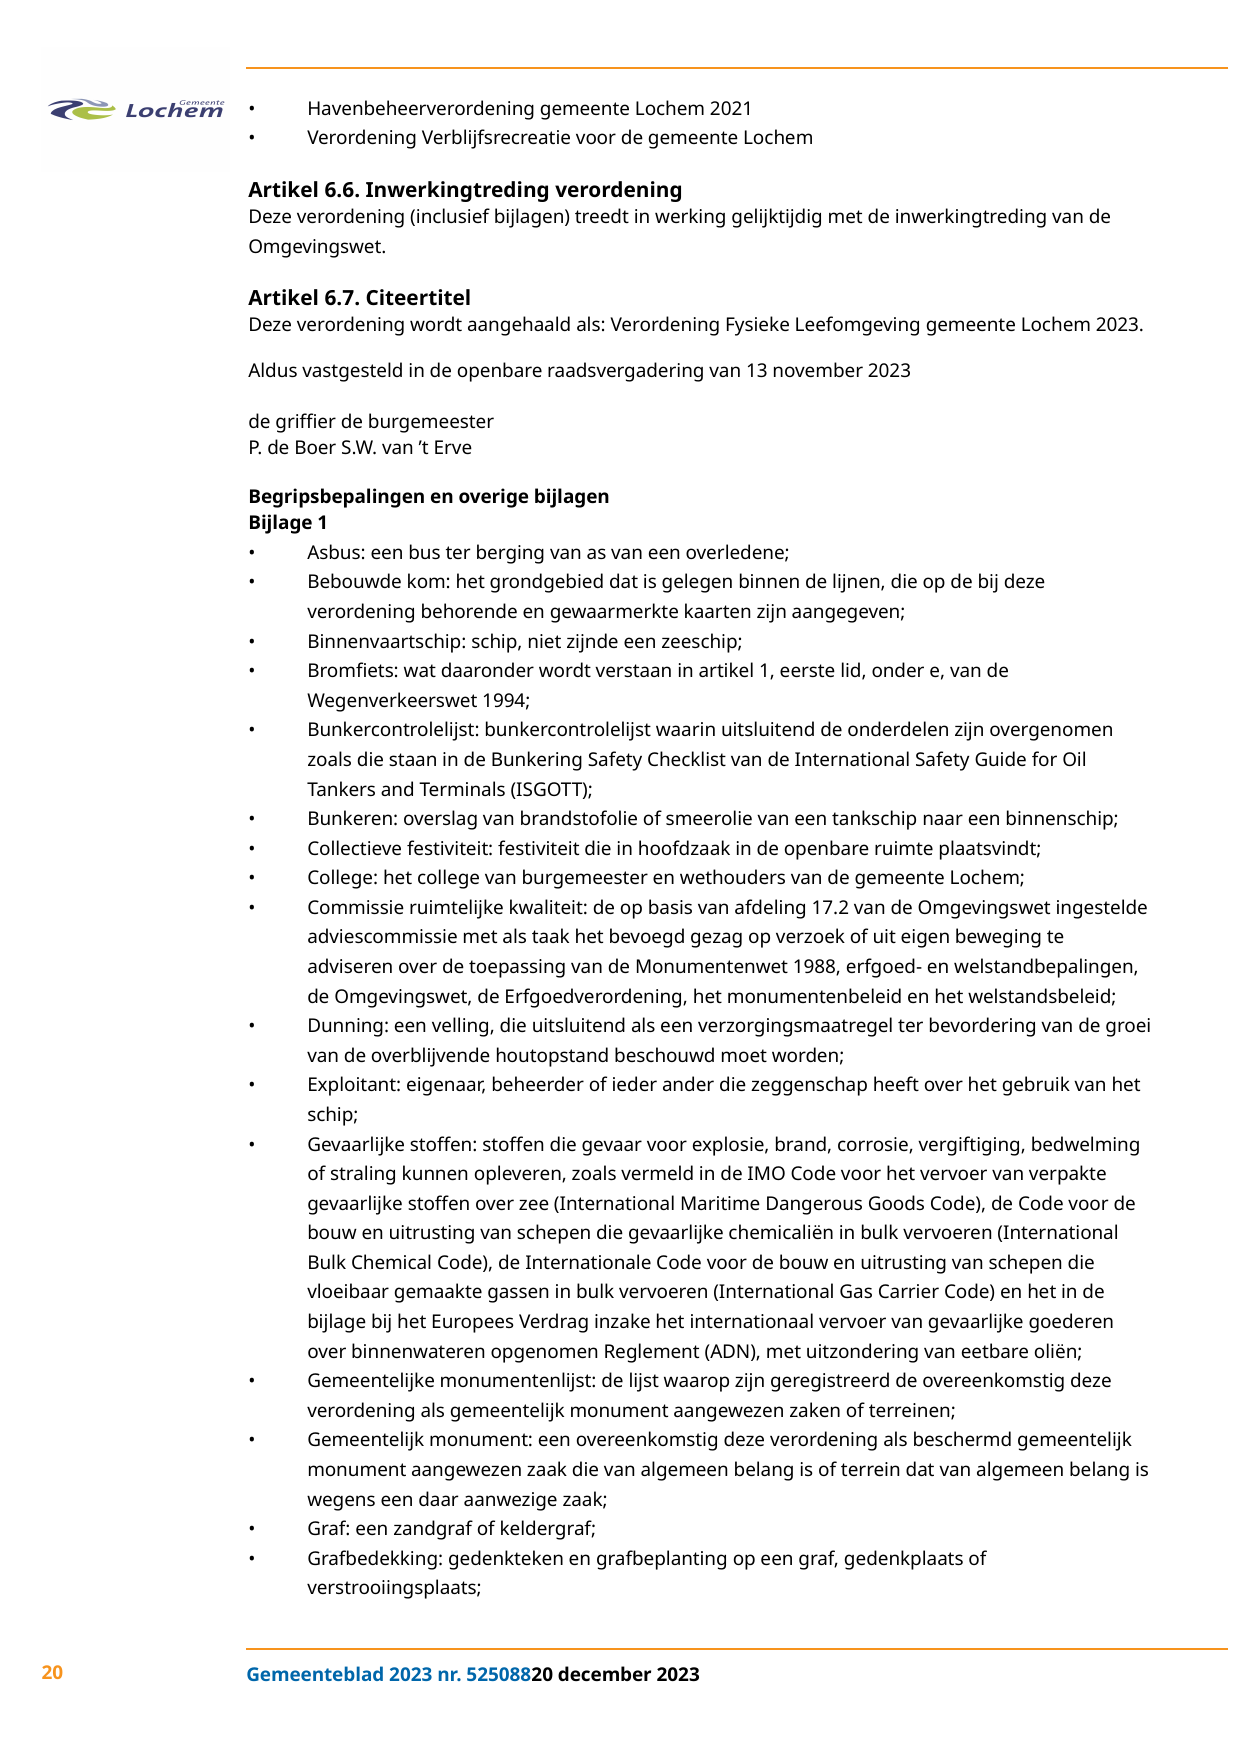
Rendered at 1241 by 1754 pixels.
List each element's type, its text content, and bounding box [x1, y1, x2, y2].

list Bebouwde kom: het grondgebied dat is gelegen binnen de lijnen, die op de bij deze verordening behorende en gewaarmerkte kaarten zijn aangegeven; [248, 569, 1152, 624]
list Exploitant: eigenaar, beheerder of ieder ander die zeggenschap heeft over het gebruik van het schip; [248, 1072, 1152, 1127]
text de griffier de burgemeester [248, 409, 1152, 434]
text P. de Boer S.W. van ’t Erve [248, 434, 1152, 460]
list Gemeentelijke monumentenlijst: de lijst waarop zijn geregistreerd de overeenkomstig deze verordening als gemeentelijk monument aangewezen zaken of terreinen; [248, 1367, 1152, 1423]
text Artikel 6.6. Inwerkingtreding verordening [248, 175, 1152, 203]
list Bunkeren: overslag van brandstofolie of smeerolie van een tankschip naar een binnenschip; [248, 805, 1152, 831]
list Bromfiets: wat daaronder wordt verstaan in artikel 1, eerste lid, onder e, van de Wegenverkeerswet 1994; [248, 657, 1152, 713]
list Gemeentelijk monument: een overeenkomstig deze verordening als beschermd gemeentelijk monument aangewezen zaak die van algemeen belang is of terrein dat van algemeen belang is wegens een daar aanwezige zaak; [248, 1427, 1152, 1511]
picture [41, 47, 231, 172]
list Havenbeheerverordening gemeente Lochem 2021 [248, 95, 1152, 121]
list Binnenvaartschip: schip, niet zijnde een zeeschip; [248, 628, 1152, 653]
text Deze verordening (inclusief bijlagen) treedt in werking gelijktijdig met de inwerkingtreding van de Omgevingswet. [248, 203, 1152, 258]
list Gevaarlijke stoffen: stoffen die gevaar voor explosie, brand, corrosie, vergiftiging, bedwelming of straling kunnen opleveren, zoals vermeld in de IMO Code voor het vervoer van verpakte gevaarlijke stoffen over zee (International Maritime Dangerous Goods Code), de Code voor de bouw en uitrusting van schepen die gevaarlijke chemicaliën in bulk vervoeren (International Bulk Chemical Code), de Internationale Code voor de bouw en uitrusting van schepen die vloeibaar gemaakte gassen in bulk vervoeren (International Gas Carrier Code) en het in de bijlage bij het Europees Verdrag inzake het internationaal vervoer van gevaarlijke goederen over binnenwateren opgenomen Reglement (ADN), met uitzondering van eetbare oliën; [248, 1131, 1152, 1363]
list Collectieve festiviteit: festiviteit die in hoofdzaak in de openbare ruimte plaatsvindt; [248, 835, 1152, 861]
list College: het college van burgemeester en wethouders van de gemeente Lochem; [248, 864, 1152, 890]
list Asbus: een bus ter berging van as van een overledene; [248, 539, 1152, 565]
list Grafbedekking: gedenkteken en grafbeplanting op een graf, gedenkplaats of verstrooiingsplaats; [248, 1545, 1152, 1600]
text Aldus vastgesteld in de openbare raadsvergadering van 13 november 2023 [248, 357, 1152, 383]
list Graf: een zandgraf of keldergraf; [248, 1515, 1152, 1541]
list Verordening Verblijfsrecreatie voor de gemeente Lochem [248, 124, 1152, 150]
list Bunkercontrolelijst: bunkercontrolelijst waarin uitsluitend de onderdelen zijn overgenomen zoals die staan in de Bunkering Safety Checklist van de International Safety Guide for Oil Tankers and Terminals (ISGOTT); [248, 717, 1152, 801]
text Bijlage 1 [248, 509, 1152, 535]
text Begripsbepalingen en overige bijlagen [248, 481, 1152, 509]
list Dunning: een velling, die uitsluitend als een verzorgingsmaatregel ter bevordering van de groei van de overblijvende houtopstand beschouwd moet worden; [248, 1012, 1152, 1068]
text Artikel 6.7. Citeertitel [248, 283, 1152, 312]
text Deze verordening wordt aangehaald als: Verordening Fysieke Leefomgeving gemeente Lochem 2023. [248, 312, 1152, 337]
list Commissie ruimtelijke kwaliteit: de op basis van afdeling 17.2 van de Omgevingswet ingestelde adviescommissie met als taak het bevoegd gezag op verzoek of uit eigen beweging te adviseren over de toepassing van de Monumentenwet 1988, erfgoed- en welstandbepalingen, de Omgevingswet, de Erfgoedverordening, het monumentenbeleid en het welstandsbeleid; [248, 894, 1152, 1008]
